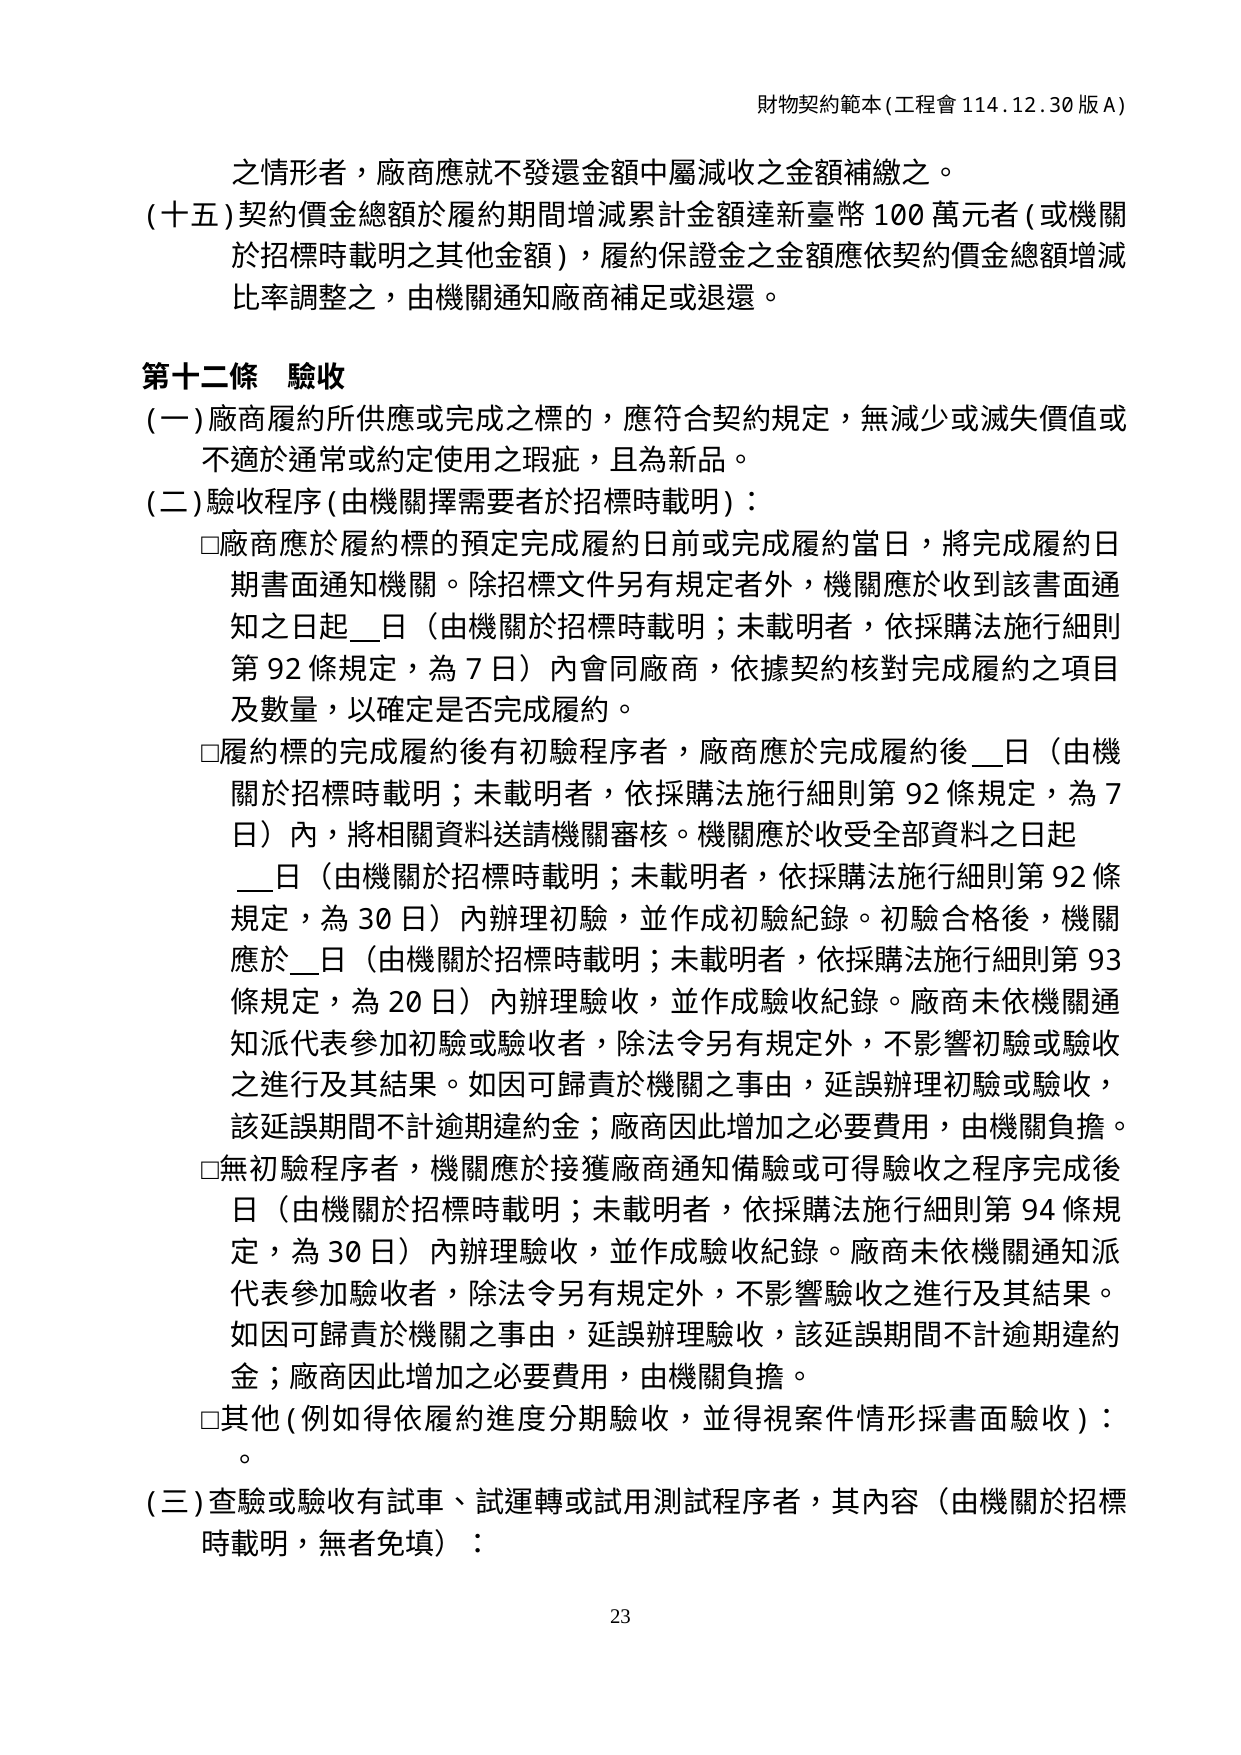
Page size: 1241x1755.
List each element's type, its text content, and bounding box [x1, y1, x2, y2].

text (二)驗收程序(由機關擇需要者於招標時載明)： [142, 479, 1128, 521]
text (三)查驗或驗收有試車、試運轉或試用測試程序者，其內容（由機關於招標時載明，無者免填）： [142, 1479, 1128, 1562]
text 第十二條 驗收 [112, 354, 1128, 396]
text 之情形者，廠商應就不發還金額中屬減收之金額補繳之。 [142, 150, 1128, 192]
text □其他(例如得依履約進度分期驗收，並得視案件情形採書面驗收)： 。 [201, 1396, 1122, 1479]
text □履約標的完成履約後有初驗程序者，廠商應於完成履約後 日（由機關於招標時載明；未載明者，依採購法施行細則第92條規定，為7日）內，將相關資料送請機關審核。機關應於收受全部資料之日起 [201, 729, 1122, 854]
text (十五)契約價金總額於履約期間增減累計金額達新臺幣100萬元者(或機關於招標時載明之其他金額)，履約保證金之金額應依契約價金總額增減比率調整之，由機關通知廠商補足或退還。 [142, 192, 1128, 317]
text □廠商應於履約標的預定完成履約日前或完成履約當日，將完成履約日期書面通知機關。除招標文件另有規定者外，機關應於收到該書面通知之日起 日（由機關於招標時載明；未載明者，依採購法施行細則第92條規定，為7日）內會同廠商，依據契約核對完成履約之項目及數量，以確定是否完成履約。 [201, 521, 1122, 729]
text (一)廠商履約所供應或完成之標的，應符合契約規定，無減少或滅失價值或不適於通常或約定使用之瑕疵，且為新品。 [142, 396, 1128, 479]
text □無初驗程序者，機關應於接獲廠商通知備驗或可得驗收之程序完成後 日（由機關於招標時載明；未載明者，依採購法施行細則第94條規定，為30日）內辦理驗收，並作成驗收紀錄。廠商未依機關通知派代表參加驗收者，除法令另有規定外，不影響驗收之進行及其結果。如因可歸責於機關之事由，延誤辦理驗收，該延誤期間不計逾期違約金；廠商因此增加之必要費用，由機關負擔。 [201, 1146, 1122, 1396]
text 日（由機關於招標時載明；未載明者，依採購法施行細則第92條規定，為30日）內辦理初驗，並作成初驗紀錄。初驗合格後，機關應於 日（由機關於招標時載明；未載明者，依採購法施行細則第93條規定，為20日）內辦理驗收，並作成驗收紀錄。廠商未依機關通知派代表參加初驗或驗收者，除法令另有規定外，不影響初驗或驗收之進行及其結果。如因可歸責於機關之事由，延誤辦理初驗或驗收，該延誤期間不計逾期違約金；廠商因此增加之必要費用，由機關負擔。 [201, 854, 1122, 1146]
